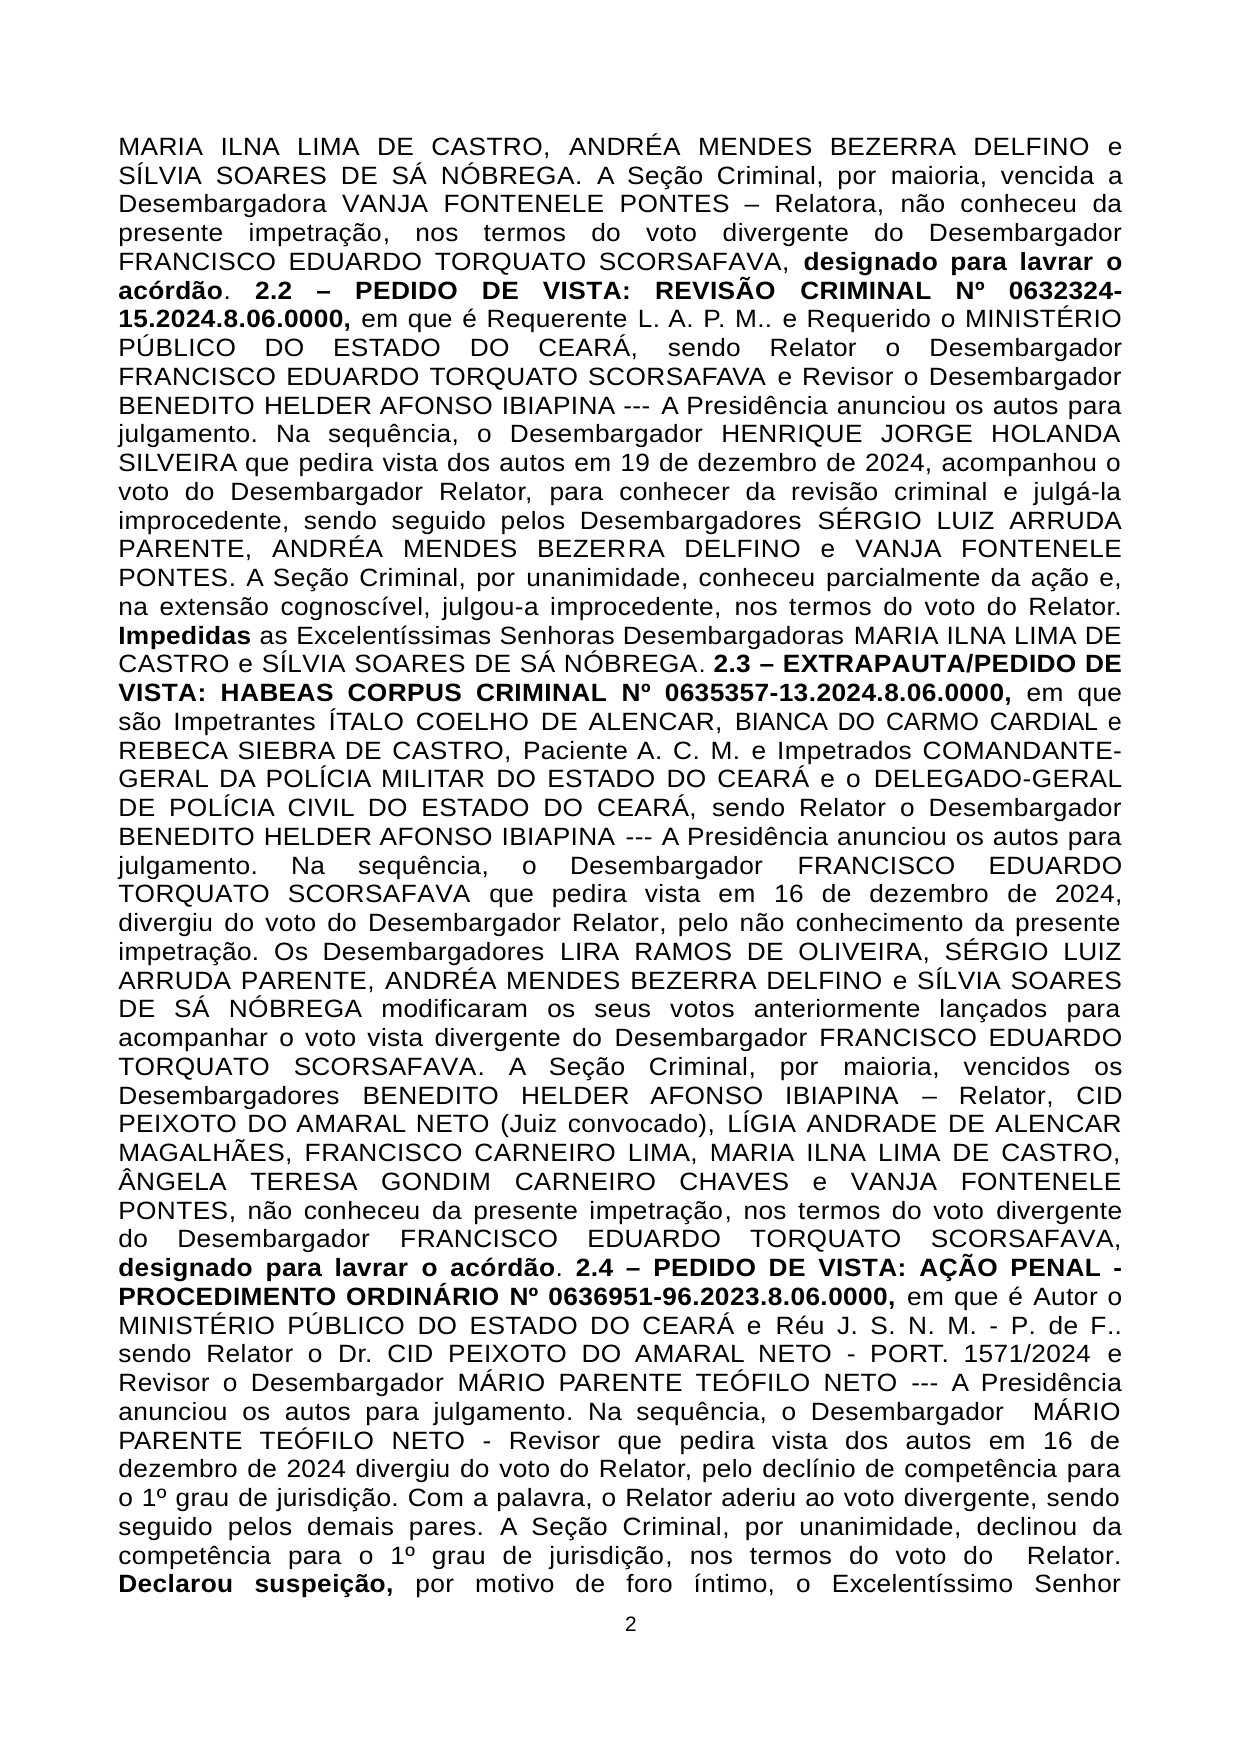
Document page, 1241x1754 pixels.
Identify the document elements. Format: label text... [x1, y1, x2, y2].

text MARIA ILNA LIMA DE CASTRO, ANDRÉA MENDES BEZERRA DELFINO e SÍLVIA SOARES DE SÁ NÓBREGA. A Seção Criminal, por maioria, vencida a Desembargadora VANJA FONTENELE PONTES – Relatora, não conheceu da presente impetração, nos termos do voto divergente do Desembargador FRANCISCO EDUARDO TORQUATO SCORSAFAVA, designado para lavrar o acórdão. 2.2 – PEDIDO DE VISTA: REVISÃO CRIMINAL Nº 0632324-15.2024.8.06.0000, em que é Requerente L. A. P. M.. e Requerido o MINISTÉRIO PÚBLICO DO ESTADO DO CEARÁ, sendo Relator o Desembargador FRANCISCO EDUARDO TORQUATO SCORSAFAVA e Revisor o Desembargador BENEDITO HELDER AFONSO IBIAPINA --- A Presidência anunciou os autos para julgamento. Na sequência, o Desembargador HENRIQUE JORGE HOLANDA SILVEIRA que pedira vista dos autos em 19 de dezembro de 2024, acompanhou o voto do Desembargador Relator, para conhecer da revisão criminal e julgá-la improcedente, sendo seguido pelos Desembargadores SÉRGIO LUIZ ARRUDA PARENTE, ANDRÉA MENDES BEZERRA DELFINO e VANJA FONTENELE PONTES. A Seção Criminal, por unanimidade, conheceu parcialmente da ação e, na extensão cognoscível, julgou-a improcedente, nos termos do voto do Relator. Impedidas as Excelentíssimas Senhoras Desembargadoras MARIA ILNA LIMA DE CASTRO e SÍLVIA SOARES DE SÁ NÓBREGA. 2.3 – EXTRAPAUTA/PEDIDO DE VISTA: HABEAS CORPUS CRIMINAL Nº 0635357-13.2024.8.06.0000, em que são Impetrantes ÍTALO COELHO DE ALENCAR, BIANCA DO CARMO CARDIAL e REBECA SIEBRA DE CASTRO, Paciente A. C. M. e Impetrados COMANDANTE-GERAL DA POLÍCIA MILITAR DO ESTADO DO CEARÁ e o DELEGADO-GERAL DE POLÍCIA CIVIL DO ESTADO DO CEARÁ, sendo Relator o Desembargador BENEDITO HELDER AFONSO IBIAPINA --- A Presidência anunciou os autos para julgamento. Na sequência, o Desembargador FRANCISCO EDUARDO TORQUATO SCORSAFAVA que pedira vista em 16 de dezembro de 2024, divergiu do voto do Desembargador Relator, pelo não conhecimento da presente impetração. Os Desembargadores LIRA RAMOS DE OLIVEIRA, SÉRGIO LUIZ ARRUDA PARENTE, ANDRÉA MENDES BEZERRA DELFINO e SÍLVIA SOARES DE SÁ NÓBREGA modificaram os seus votos anteriormente lançados para acompanhar o voto vista divergente do Desembargador FRANCISCO EDUARDO TORQUATO SCORSAFAVA. A Seção Criminal, por maioria, vencidos os Desembargadores BENEDITO HELDER AFONSO IBIAPINA – Relator, CID PEIXOTO DO AMARAL NETO (Juiz convocado), LÍGIA ANDRADE DE ALENCAR MAGALHÃES, FRANCISCO CARNEIRO LIMA, MARIA ILNA LIMA DE CASTRO, ÂNGELA TERESA GONDIM CARNEIRO CHAVES e VANJA FONTENELE PONTES, não conheceu da presente impetração, nos termos do voto divergente do Desembargador FRANCISCO EDUARDO TORQUATO SCORSAFAVA, designado para lavrar o acórdão. 2.4 – PEDIDO DE VISTA: AÇÃO PENAL - PROCEDIMENTO ORDINÁRIO Nº 0636951-96.2023.8.06.0000, em que é Autor o MINISTÉRIO PÚBLICO DO ESTADO DO CEARÁ e Réu J. S. N. M. - P. de F.. sendo Relator o Dr. CID PEIXOTO DO AMARAL NETO - PORT. 1571/2024 e Revisor o Desembargador MÁRIO PARENTE TEÓFILO NETO --- A Presidência anunciou os autos para julgamento. Na sequência, o Desembargador MÁRIO PARENTE TEÓFILO NETO - Revisor que pedira vista dos autos em 16 de dezembro de 2024 divergiu do voto do Relator, pelo declínio de competência para o 1º grau de jurisdição. Com a palavra, o Relator aderiu ao voto divergente, sendo seguido pelos demais pares. A Seção Criminal, por unanimidade, declinou da competência para o 1º grau de jurisdição, nos termos do voto do Relator. Declarou suspeição, por motivo de foro íntimo, o Excelentíssimo Senhor [118, 132, 1122, 1598]
